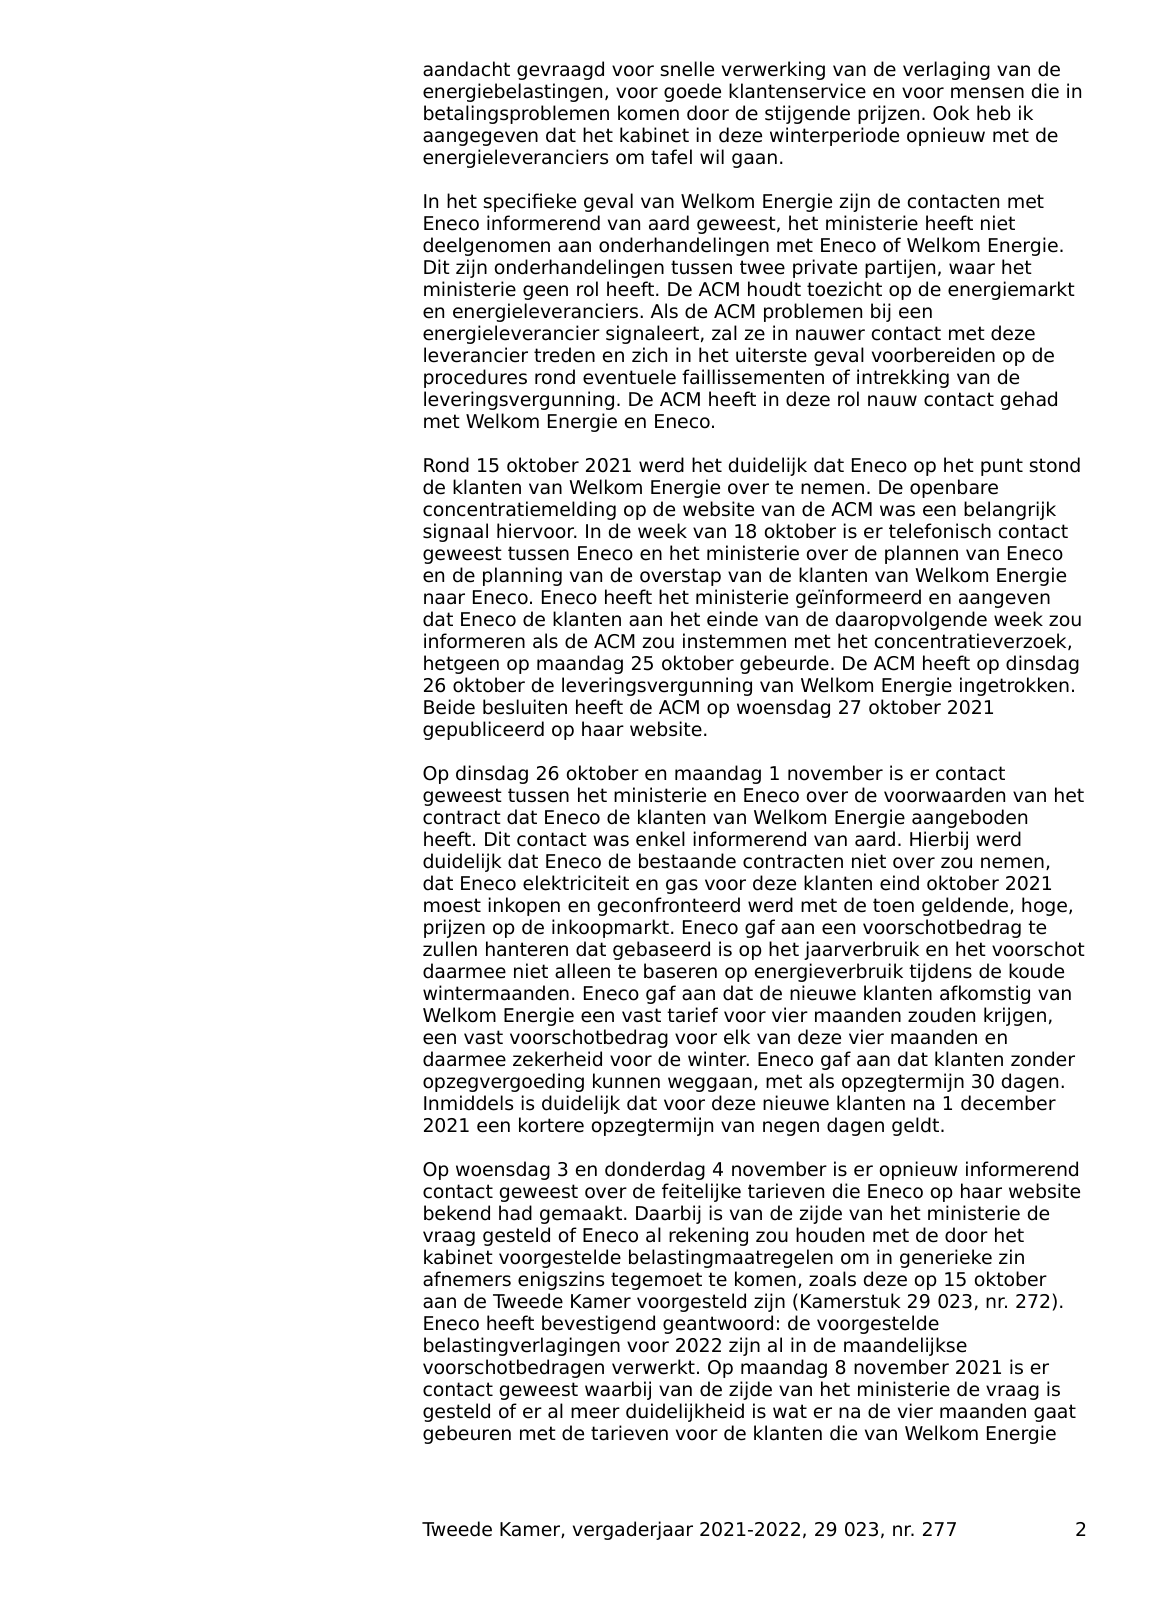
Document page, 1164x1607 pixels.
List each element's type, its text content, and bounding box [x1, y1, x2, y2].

text Rond 15 oktober 2021 werd het duidelijk dat Eneco op het punt stond de klanten van Welkom Energie over te nemen. De openbare concentratiemelding op de website van de ACM was een belangrijk signaal hiervoor. In de week van 18 oktober is er telefonisch contact geweest tussen Eneco en het ministerie over de plannen van Eneco en de planning van de overstap van de klanten van Welkom Energie naar Eneco. Eneco heeft het ministerie geïnformeerd en aangeven dat Eneco de klanten aan het einde van de daaropvolgende week zou informeren als de ACM zou instemmen met het concentratieverzoek, hetgeen op maandag 25 oktober gebeurde. De ACM heeft op dinsdag 26 oktober de leveringsvergunning van Welkom Energie ingetrokken. Beide besluiten heeft de ACM op woensdag 27 oktober 2021 gepubliceerd op haar website. [422, 455, 1087, 741]
text Op dinsdag 26 oktober en maandag 1 november is er contact geweest tussen het ministerie en Eneco over de voorwaarden van het contract dat Eneco de klanten van Welkom Energie aangeboden heeft. Dit contact was enkel informerend van aard. Hierbij werd duidelijk dat Eneco de bestaande contracten niet over zou nemen, dat Eneco elektriciteit en gas voor deze klanten eind oktober 2021 moest inkopen en geconfronteerd werd met de toen geldende, hoge, prijzen op de inkoopmarkt. Eneco gaf aan een voorschotbedrag te zullen hanteren dat gebaseerd is op het jaarverbruik en het voorschot daarmee niet alleen te baseren op energieverbruik tijdens de koude wintermaanden. Eneco gaf aan dat de nieuwe klanten afkomstig van Welkom Energie een vast tarief voor vier maanden zouden krijgen, een vast voorschotbedrag voor elk van deze vier maanden en daarmee zekerheid voor de winter. Eneco gaf aan dat klanten zonder opzegvergoeding kunnen weggaan, met als opzegtermijn 30 dagen. Inmiddels is duidelijk dat voor deze nieuwe klanten na 1 december 2021 een kortere opzegtermijn van negen dagen geldt. [422, 763, 1087, 1137]
text In het specifieke geval van Welkom Energie zijn de contacten met Eneco informerend van aard geweest, het ministerie heeft niet deelgenomen aan onderhandelingen met Eneco of Welkom Energie. Dit zijn onderhandelingen tussen twee private partijen, waar het ministerie geen rol heeft. De ACM houdt toezicht op de energiemarkt en energieleveranciers. Als de ACM problemen bij een energieleverancier signaleert, zal ze in nauwer contact met deze leverancier treden en zich in het uiterste geval voorbereiden op de procedures rond eventuele faillissementen of intrekking van de leveringsvergunning. De ACM heeft in deze rol nauw contact gehad met Welkom Energie en Eneco. [422, 191, 1087, 433]
text aandacht gevraagd voor snelle verwerking van de verlaging van de energiebelastingen, voor goede klantenservice en voor mensen die in betalingsproblemen komen door de stijgende prijzen. Ook heb ik aangegeven dat het kabinet in deze winterperiode opnieuw met de energieleveranciers om tafel wil gaan. [422, 59, 1087, 169]
text Op woensdag 3 en donderdag 4 november is er opnieuw informerend contact geweest over de feitelijke tarieven die Eneco op haar website bekend had gemaakt. Daarbij is van de zijde van het ministerie de vraag gesteld of Eneco al rekening zou houden met de door het kabinet voorgestelde belastingmaatregelen om in generieke zin afnemers enigszins tegemoet te komen, zoals deze op 15 oktober aan de Tweede Kamer voorgesteld zijn (Kamerstuk 29 023, nr. 272). Eneco heeft bevestigend geantwoord: de voorgestelde belastingverlagingen voor 2022 zijn al in de maandelijkse voorschotbedragen verwerkt. Op maandag 8 november 2021 is er contact geweest waarbij van de zijde van het ministerie de vraag is gesteld of er al meer duidelijkheid is wat er na de vier maanden gaat gebeuren met de tarieven voor de klanten die van Welkom Energie [422, 1159, 1087, 1444]
